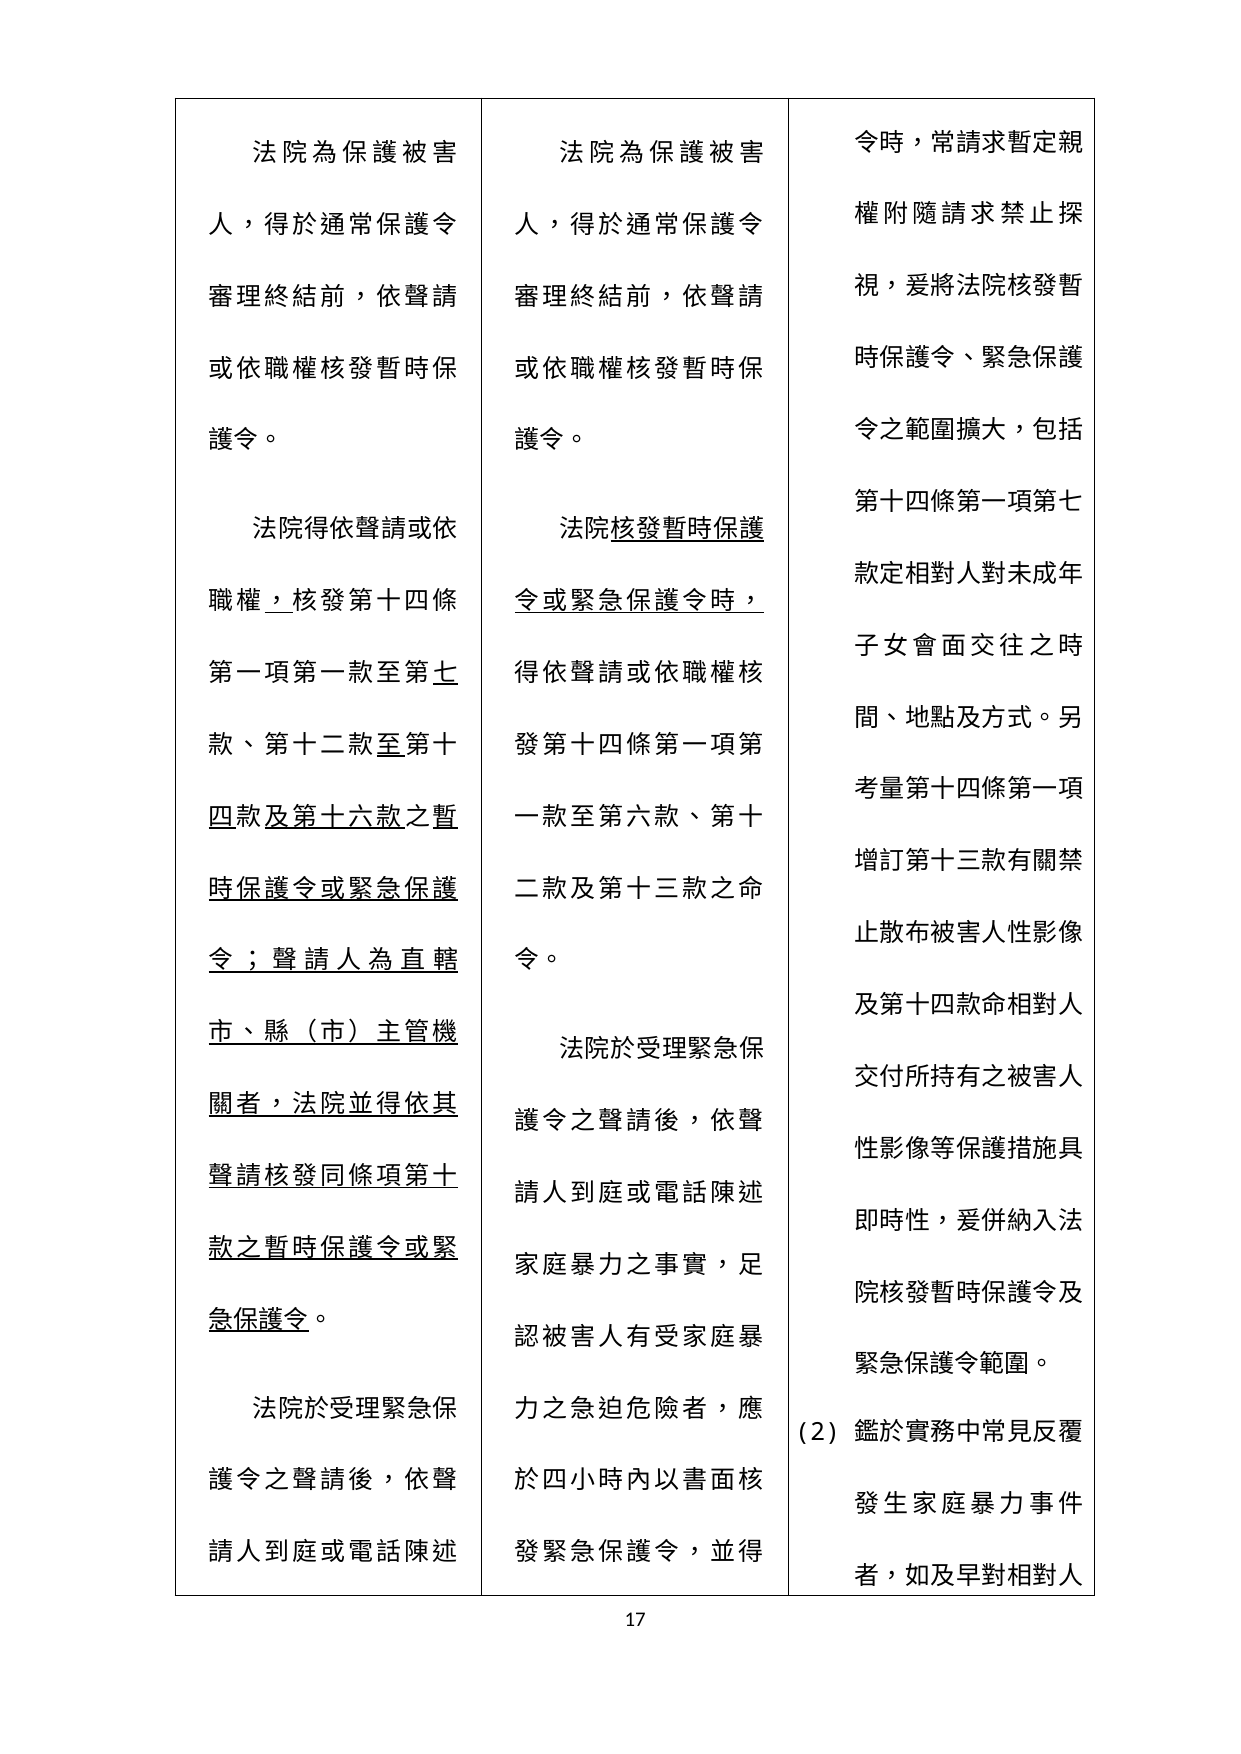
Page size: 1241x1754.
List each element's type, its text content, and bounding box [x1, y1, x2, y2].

table_cell 法院為保護被害人，得於通常保護令審理終結前，依聲請或依職權核發暫時保護令。 法院得依聲請或依職權，核發第十四條第一項第一款至第七款、第十二款至第十四款及第十六款之暫時保護令或緊急保護令；聲請人為直轄市、縣（市）主管機關者，法院並得依其聲請核發同條項第十款之暫時保護令或緊急保護令。 法院於受理緊急保護令之聲請後，依聲請人到庭或電話陳述 [176, 99, 481, 1594]
table_cell 令時，常請求暫定親權附隨請求禁止探視，爰將法院核發暫時保護令、緊急保護令之範圍擴大，包括第十四條第一項第七款定相對人對未成年子女會面交往之時間、地點及方式。另考量第十四條第一項增訂第十三款有關禁止散布被害人性影像及第十四款命相對人交付所持有之被害人性影像等保護措施具即時性，爰併納入法院核發暫時保護令及緊急保護令範圍。 鑑於實務中常見反覆發生家庭暴力事件者，如及早對相對人 [789, 99, 1094, 1594]
table_cell 法院為保護被害人，得於通常保護令審理終結前，依聲請或依職權核發暫時保護令。 法院核發暫時保護令或緊急保護令時，得依聲請或依職權核發第十四條第一項第一款至第六款、第十二款及第十三款之命令。 法院於受理緊急保護令之聲請後，依聲請人到庭或電話陳述家庭暴力之事實，足認被害人有受家庭暴力之急迫危險者，應於四小時內以書面核發緊急保護令，並得 [482, 99, 788, 1594]
